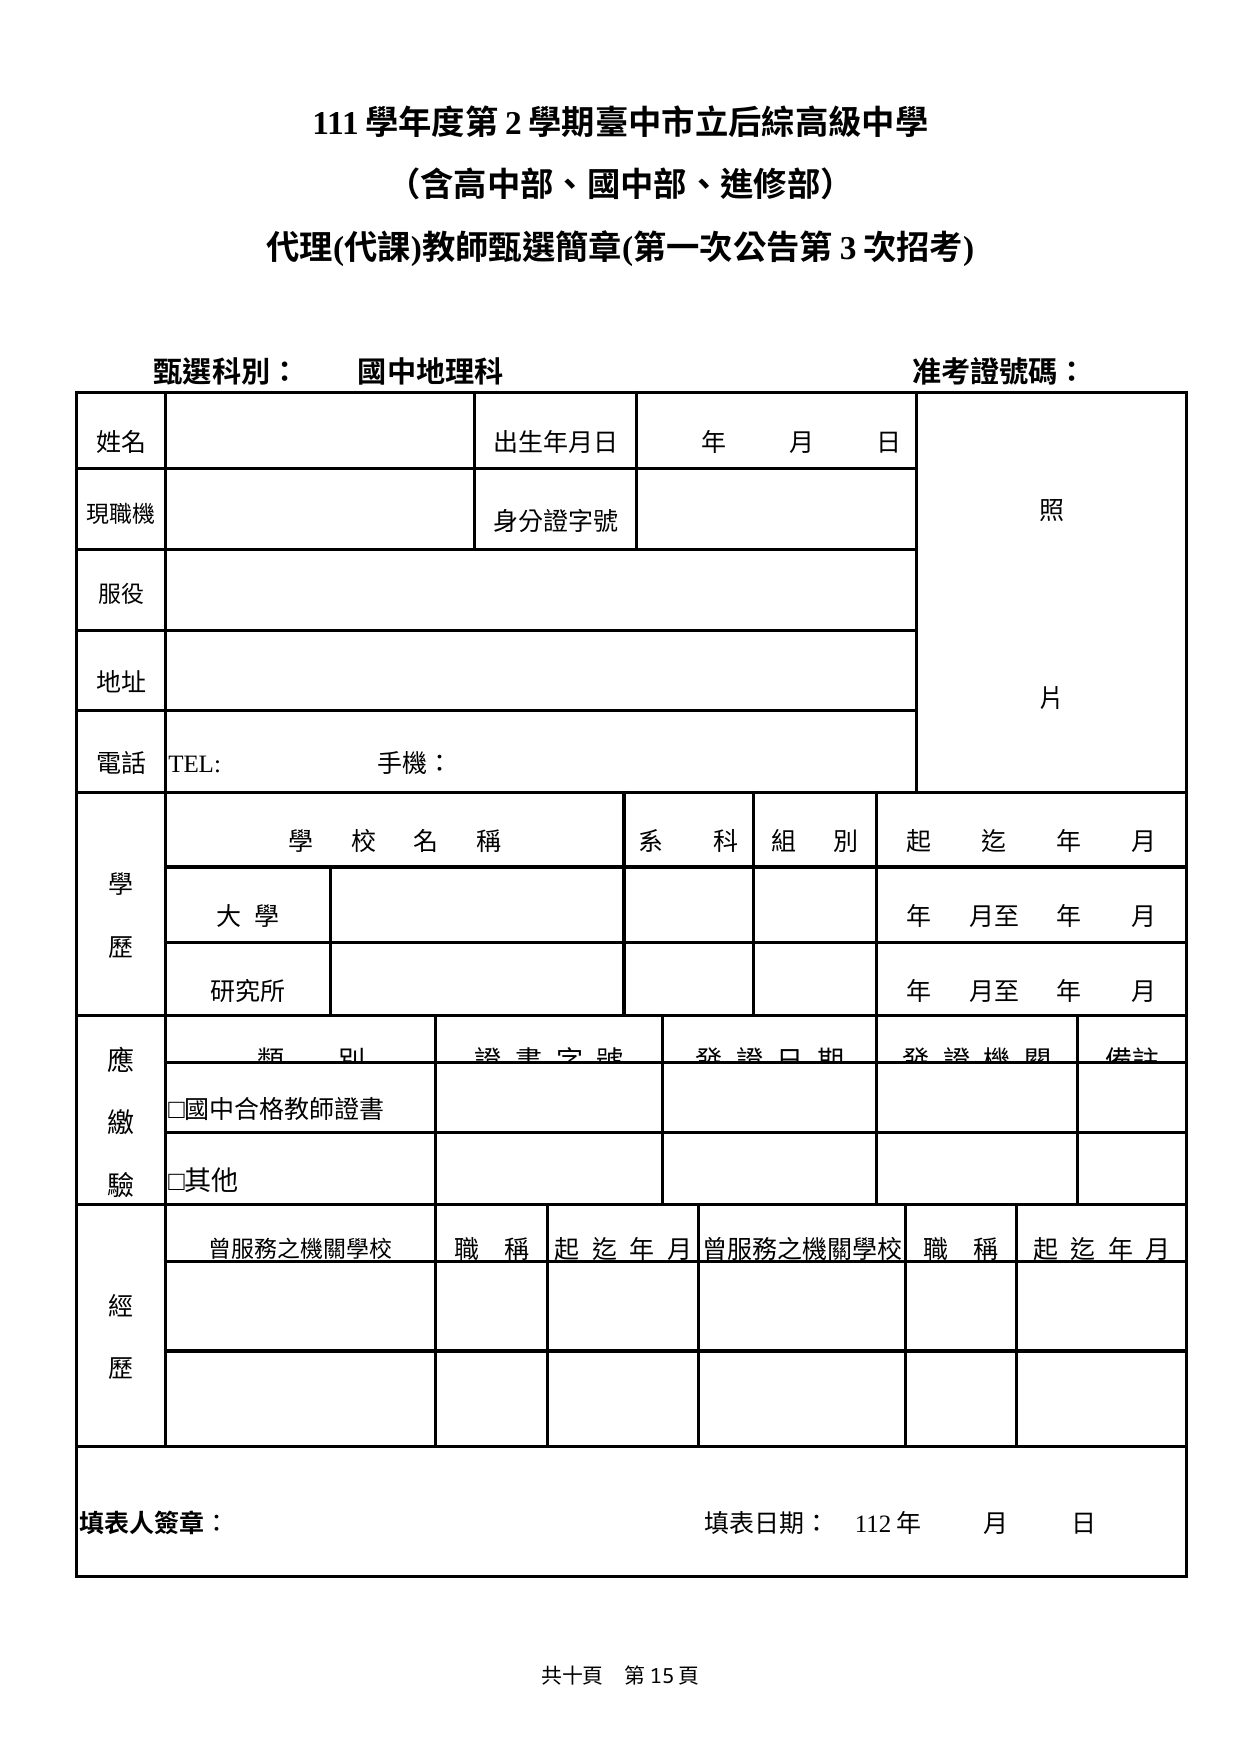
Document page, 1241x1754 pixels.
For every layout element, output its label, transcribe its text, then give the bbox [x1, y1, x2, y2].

table_cell [437, 1263, 546, 1349]
table_cell TEL: 手機： [167, 712, 915, 791]
table_cell 學 歷 [78, 794, 164, 1014]
table_cell [1073, 1578, 1077, 1640]
table_cell 經 歷 [78, 1206, 164, 1445]
table_cell 發 證 機 關 [878, 1017, 1076, 1061]
table_cell 曾服務之機關學校 [167, 1206, 434, 1260]
table_cell [437, 1353, 546, 1445]
table_cell [624, 1064, 661, 1131]
table_header 年 月 日 [638, 394, 915, 467]
table_cell [437, 1064, 624, 1131]
table_cell 身分證字號 [476, 470, 635, 548]
table_cell [907, 1263, 1015, 1349]
table_cell 組 別 [755, 794, 875, 865]
table_header [167, 394, 473, 467]
table_cell [1079, 1134, 1185, 1203]
table_cell 年 月至 年 月 [878, 869, 1185, 941]
table_cell [332, 869, 622, 941]
table_cell 電話 [78, 712, 164, 791]
table_cell 大 學 [167, 869, 329, 941]
table_cell [1018, 1353, 1185, 1445]
table_cell [167, 1263, 434, 1349]
table_cell 研究所 [167, 944, 329, 1014]
table_cell 職 稱 [907, 1206, 1015, 1260]
table_cell [167, 632, 915, 708]
table_cell 證 書 字 號 [437, 1017, 661, 1061]
table_cell 職 稱 [437, 1206, 546, 1260]
text （含高中部、國中部、進修部） [118, 141, 1122, 203]
table_cell [549, 1353, 697, 1445]
table_cell [907, 1353, 1015, 1445]
table_cell [624, 1134, 661, 1203]
table_cell 年 月至 年 月 [878, 944, 1185, 1014]
table_cell □國中合格教師證書 [167, 1064, 434, 1131]
table_cell [755, 944, 875, 1014]
text 甄選科別： 國中地理科 准考證號碼： [118, 328, 1122, 391]
table_cell [878, 1064, 1076, 1131]
table_header 出生年月日 [476, 394, 635, 467]
table_cell [1079, 1064, 1185, 1131]
table_cell □免役 □役畢 □服役中 [167, 551, 915, 629]
table_cell [755, 869, 875, 941]
table_cell [167, 1353, 434, 1445]
table_cell □其他 [167, 1134, 434, 1203]
table_cell [878, 1134, 1076, 1203]
text 111學年度第2學期臺中市立后綜高級中學 [118, 78, 1122, 141]
table_cell [332, 944, 622, 1014]
table_cell [1018, 1263, 1185, 1349]
table_cell 備註 [1079, 1017, 1185, 1061]
table_header 照 片 [918, 394, 1185, 791]
table_header 姓名 [78, 394, 164, 467]
table_cell [700, 1263, 904, 1349]
table_cell 填表人簽章： 填表日期： 112年 月 日 [78, 1448, 1185, 1575]
table_cell 現職機關學校 [78, 470, 164, 548]
table_cell [437, 1134, 624, 1203]
table_cell 系 科 [626, 794, 752, 865]
table_cell 發 證 日 期 [664, 1017, 875, 1061]
table_cell [167, 470, 473, 548]
table_cell [146, 1578, 1073, 1640]
table_cell 起 迄 年 月 [878, 794, 1185, 865]
text 代理(代課)教師甄選簡章(第一次公告第3次招考) [118, 203, 1122, 266]
table_cell 學 校 名 稱 [167, 794, 622, 865]
table_cell [664, 1134, 875, 1203]
table_cell [77, 1578, 146, 1640]
table_cell 曾服務之機關學校 [700, 1206, 904, 1260]
table_cell [1077, 1578, 1187, 1640]
table_cell 起 迄 年 月 [549, 1206, 697, 1260]
table_cell [626, 944, 752, 1014]
table_cell 服役 情形 [78, 551, 164, 629]
table_cell [700, 1353, 904, 1445]
table_cell [664, 1064, 875, 1131]
table_cell 應 繳 驗 證 件 [78, 1017, 164, 1203]
table_cell [549, 1263, 697, 1349]
table_cell 類 別 [167, 1017, 434, 1061]
table_cell 起 迄 年 月 [1018, 1206, 1185, 1260]
table_cell 地址 [78, 632, 164, 708]
table_cell [626, 869, 752, 941]
table_cell [638, 470, 915, 548]
